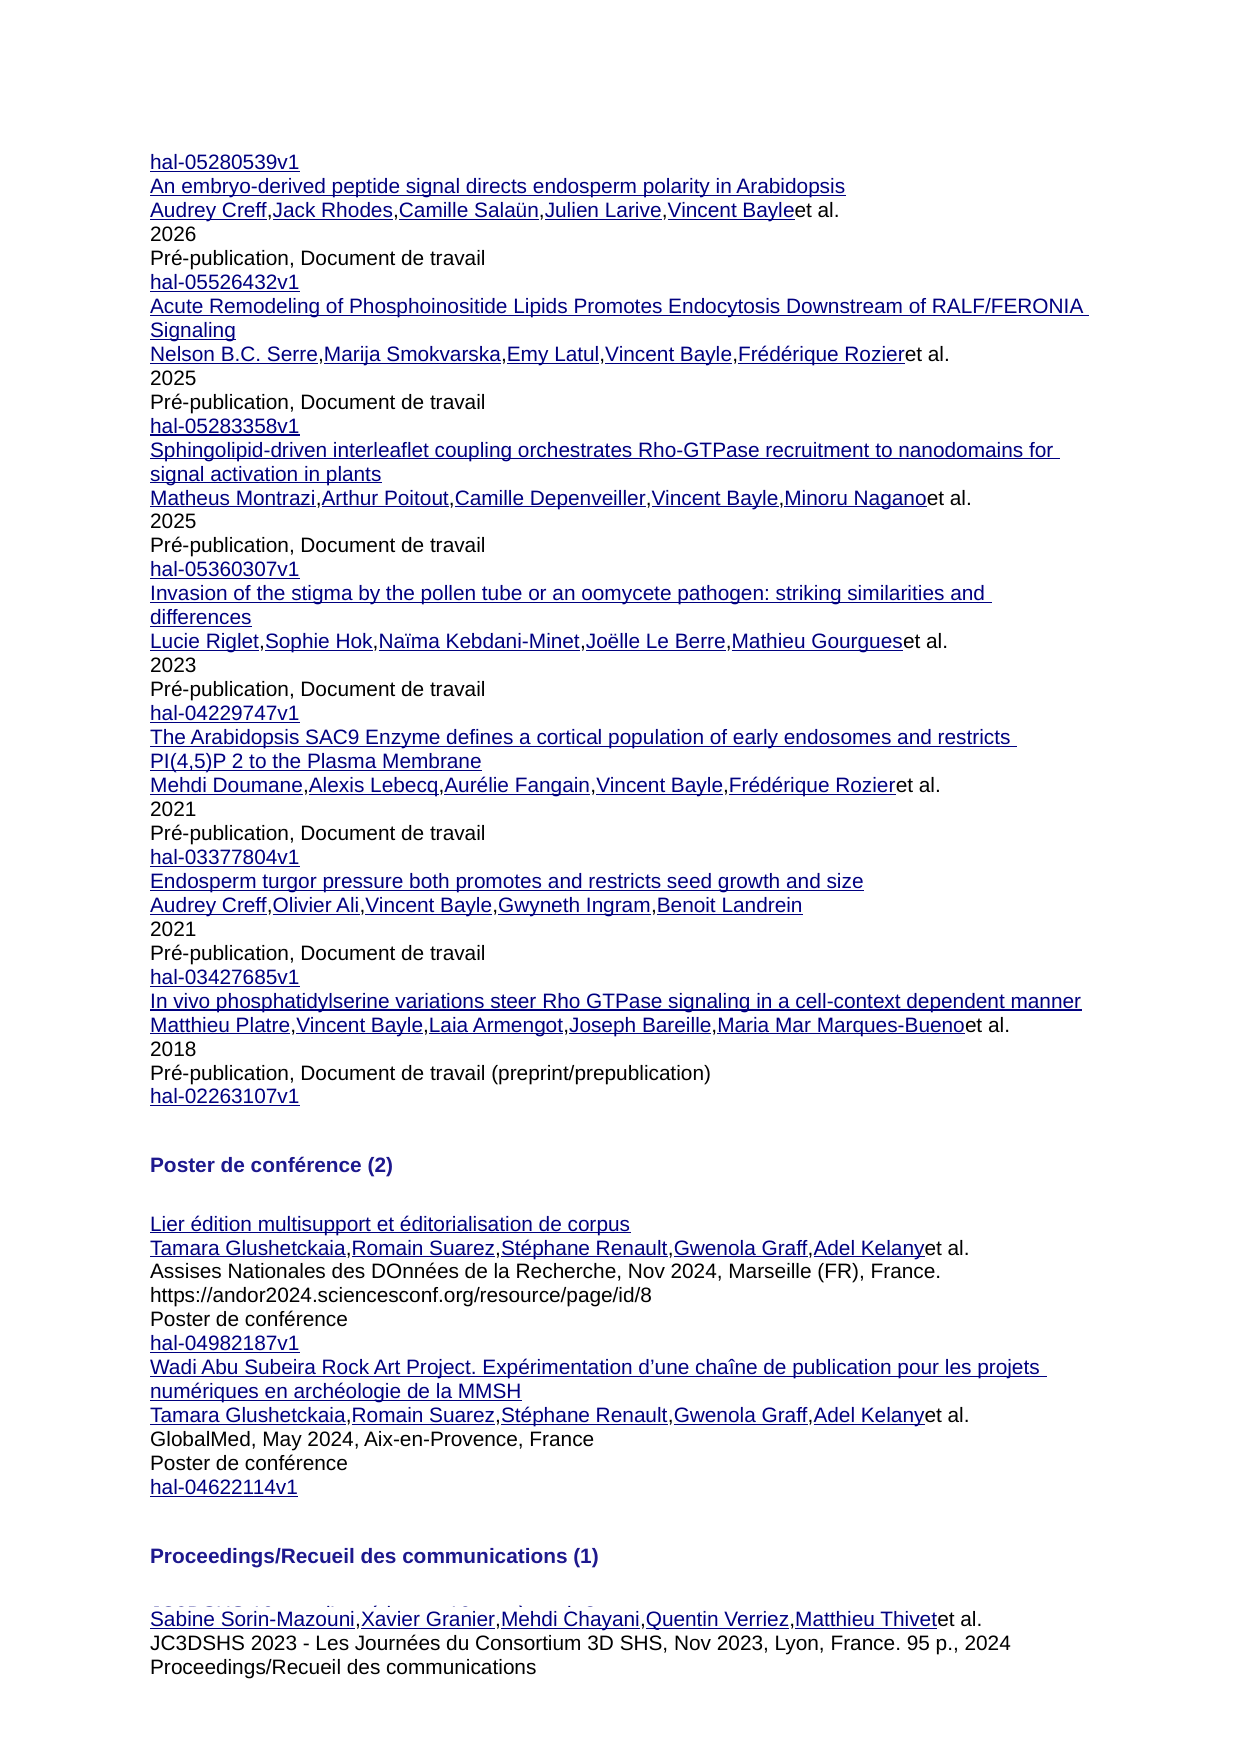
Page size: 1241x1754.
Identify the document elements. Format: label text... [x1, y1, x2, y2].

subtitle Proceedings/Recueil des communications (1) [150, 1544, 1090, 1568]
table_cell Acute Remodeling of Phosphoinositide Lipids Promotes Endocytosis Downstream of RALF/FERONIA Signaling Nelson B.C. Serre,Marija Smokvarska,Emy Latul,Vincent Bayle,Frédérique Rozieret al. 2025 Pré-publication, Document de travail hal-05283358v1 [150, 294, 1090, 437]
table_cell Endosperm turgor pressure both promotes and restricts seed growth and size Audrey Creff,Olivier Ali,Vincent Bayle,Gwyneth Ingram,Benoit Landrein 2021 Pré-publication, Document de travail hal-03427685v1 [150, 869, 1090, 988]
table_header JC3DSHS 10 ans d'expérience, 10 ans à venir ? Sabine Sorin-Mazouni,Xavier Granier,Mehdi Chayani,Quentin Verriez,Matthieu Thivetet al. JC3DSHS 2023 - Les Journées du Consortium 3D SHS, Nov 2023, Lyon, France. 95 p., 2024 Proceedings/Recueil des communications [150, 1602, 1090, 1679]
table_cell In vivo phosphatidylserine variations steer Rho GTPase signaling in a cell-context dependent manner Matthieu Platre,Vincent Bayle,Laia Armengot,Joseph Bareille,Maria Mar Marques-Buenoet al. 2018 Pré-publication, Document de travail (preprint/prepublication) hal-02263107v1 [150, 989, 1090, 1108]
table_cell Invasion of the stigma by the pollen tube or an oomycete pathogen: striking similarities and differences Lucie Riglet,Sophie Hok,Naïma Kebdani-Minet,Joëlle Le Berre,Mathieu Gourgueset al. 2023 Pré-publication, Document de travail hal-04229747v1 [150, 581, 1090, 725]
table_cell The Arabidopsis SAC9 Enzyme defines a cortical population of early endosomes and restricts PI(4,5)P 2 to the Plasma Membrane Mehdi Doumane,Alexis Lebecq,Aurélie Fangain,Vincent Bayle,Frédérique Rozieret al. 2021 Pré-publication, Document de travail hal-03377804v1 [150, 725, 1090, 869]
table_cell An embryo-derived peptide signal directs endosperm polarity in Arabidopsis Audrey Creff,Jack Rhodes,Camille Salaün,Julien Larive,Vincent Bayleet al. 2026 Pré-publication, Document de travail hal-05526432v1 [150, 174, 1090, 294]
subtitle Poster de conférence (2) [150, 1153, 1090, 1177]
table_cell Wadi Abu Subeira Rock Art Project. Expérimentation d’une chaîne de publication pour les projets numériques en archéologie de la MMSH Tamara Glushetckaia,Romain Suarez,Stéphane Renault,Gwenola Graff,Adel Kelanyet al. GlobalMed, May 2024, Aix-en-Provence, France Poster de conférence hal-04622114v1 [150, 1355, 1090, 1499]
table_cell Sphingolipid-driven interleaflet coupling orchestrates Rho-GTPase recruitment to nanodomains for signal activation in plants Matheus Montrazi,Arthur Poitout,Camille Depenveiller,Vincent Bayle,Minoru Naganoet al. 2025 Pré-publication, Document de travail hal-05360307v1 [150, 438, 1090, 581]
table_header hal-05280539v1 [150, 150, 1090, 174]
table_header Lier édition multisupport et éditorialisation de corpus Tamara Glushetckaia,Romain Suarez,Stéphane Renault,Gwenola Graff,Adel Kelanyet al. Assises Nationales des DOnnées de la Recherche, Nov 2024, Marseille (FR), France. https://andor2024.sciencesconf.org/resource/page/id/8 Poster de conférence hal-04982187v1 [150, 1211, 1090, 1355]
